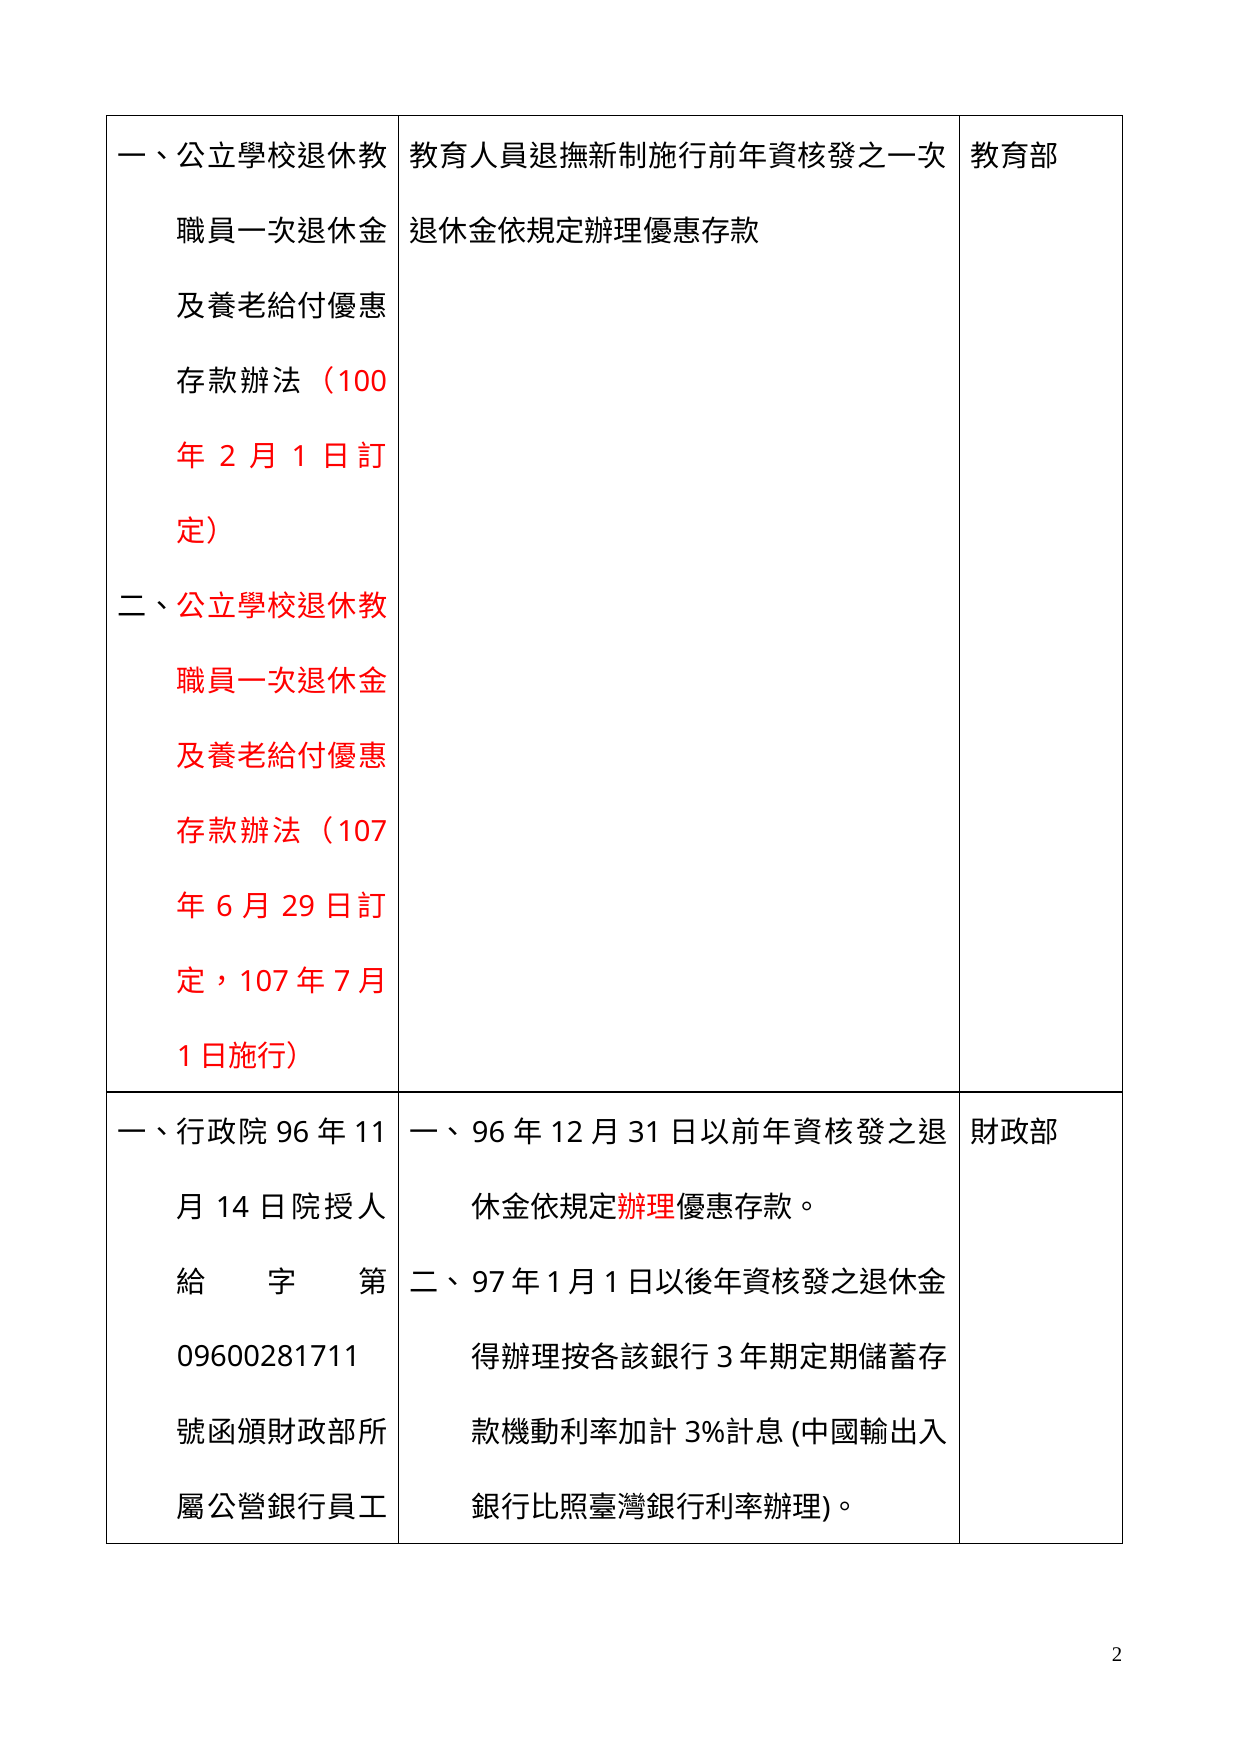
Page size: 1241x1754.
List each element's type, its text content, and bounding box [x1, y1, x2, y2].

table_cell 行政院96年11月14日院授人給字第09600281711號函頒財政部所屬公營銀行員工13%優惠存款改進方案 行政院107年6月29日院授人給字第10700283051號函頒財政部所屬國營銀行員工優惠存款改革方案 [107, 1093, 398, 1542]
table_cell 教育部 [960, 116, 1122, 1091]
table_cell 公立學校退休教職員一次退休金及養老給付優惠存款辦法（100年2月1日訂定） 公立學校退休教職員一次退休金及養老給付優惠存款辦法（107年6月29日訂定，107年7月1日施行） [107, 116, 398, 1091]
table_cell 財政部 [960, 1093, 1122, 1542]
table_cell 教育人員退撫新制施行前年資核發之一次退休金依規定辦理優惠存款 [399, 116, 959, 1091]
table_cell 96年12月31日以前年資核發之退休金依規定辦理優惠存款。 97年1月1日以後年資核發之退休金得辦理按各該銀行3年期定期儲蓄存款機動利率加計3%計息 (中國輸出入銀行比照臺灣銀行利率辦理)。 優惠存款額度以500萬元為限。 [399, 1093, 959, 1542]
